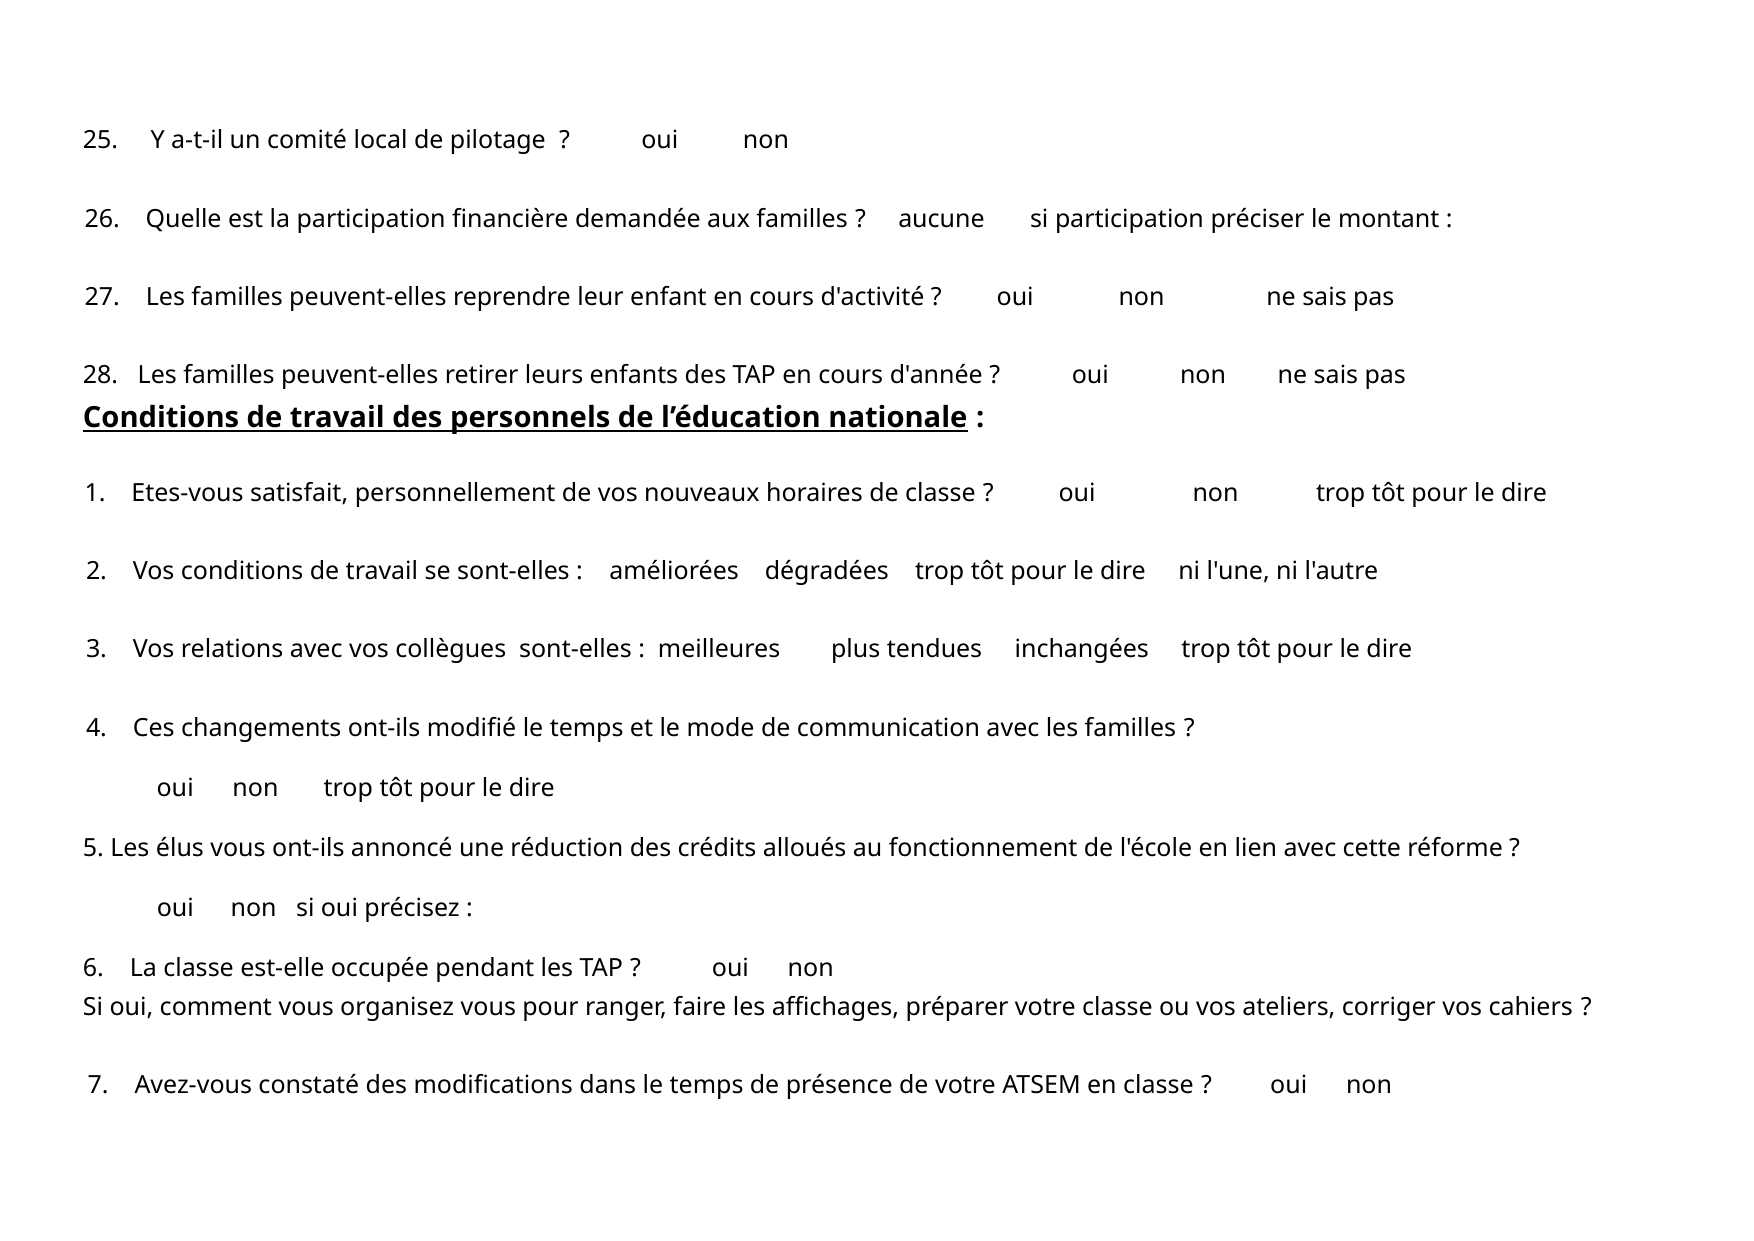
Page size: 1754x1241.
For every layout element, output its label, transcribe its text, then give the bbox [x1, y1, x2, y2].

text 5. Les élus vous ont-ils annoncé une réduction des crédits alloués au fonctionnement de l'école en lien avec cette réforme ? [83, 829, 1671, 863]
text 1. Etes-vous satisfait, personnellement de vos nouveaux horaires de classe ? oui non trop tôt pour le dire [84, 474, 1671, 508]
text 25. Y a-t-il un comité local de pilotage ? oui non [83, 122, 1671, 156]
text 28. Les familles peuvent-elles retirer leurs enfants des TAP en cours d'année ? oui non ne sais pas [83, 357, 1671, 391]
text 26. Quelle est la participation financière demandée aux familles ? aucune si participation préciser le montant : [84, 200, 1671, 234]
text 3. Vos relations avec vos collègues sont-elles : meilleures plus tendues inchangées trop tôt pour le dire [86, 631, 1671, 665]
text 4. Ces changements ont-ils modifié le temps et le mode de communication avec les familles ? [86, 709, 1671, 743]
text oui non si oui précisez : [83, 889, 1671, 923]
text oui non trop tôt pour le dire [83, 769, 1671, 803]
text 7. Avez-vous constaté des modifications dans le temps de présence de votre ATSEM en classe ? oui non [87, 1067, 1671, 1101]
text 2. Vos conditions de travail se sont-elles : améliorées dégradées trop tôt pour le dire ni l'une, ni l'autre [86, 553, 1671, 587]
text 6. La classe est-elle occupée pendant les TAP ? oui non [83, 949, 1671, 983]
text Conditions de travail des personnels de l’éducation nationale : [83, 396, 1671, 436]
text Si oui, comment vous organisez vous pour ranger, faire les affichages, préparer votre classe ou vos ateliers, corriger vos cahiers ? [83, 988, 1671, 1022]
text 27. Les familles peuvent-elles reprendre leur enfant en cours d'activité ? oui non ne sais pas [84, 278, 1671, 313]
